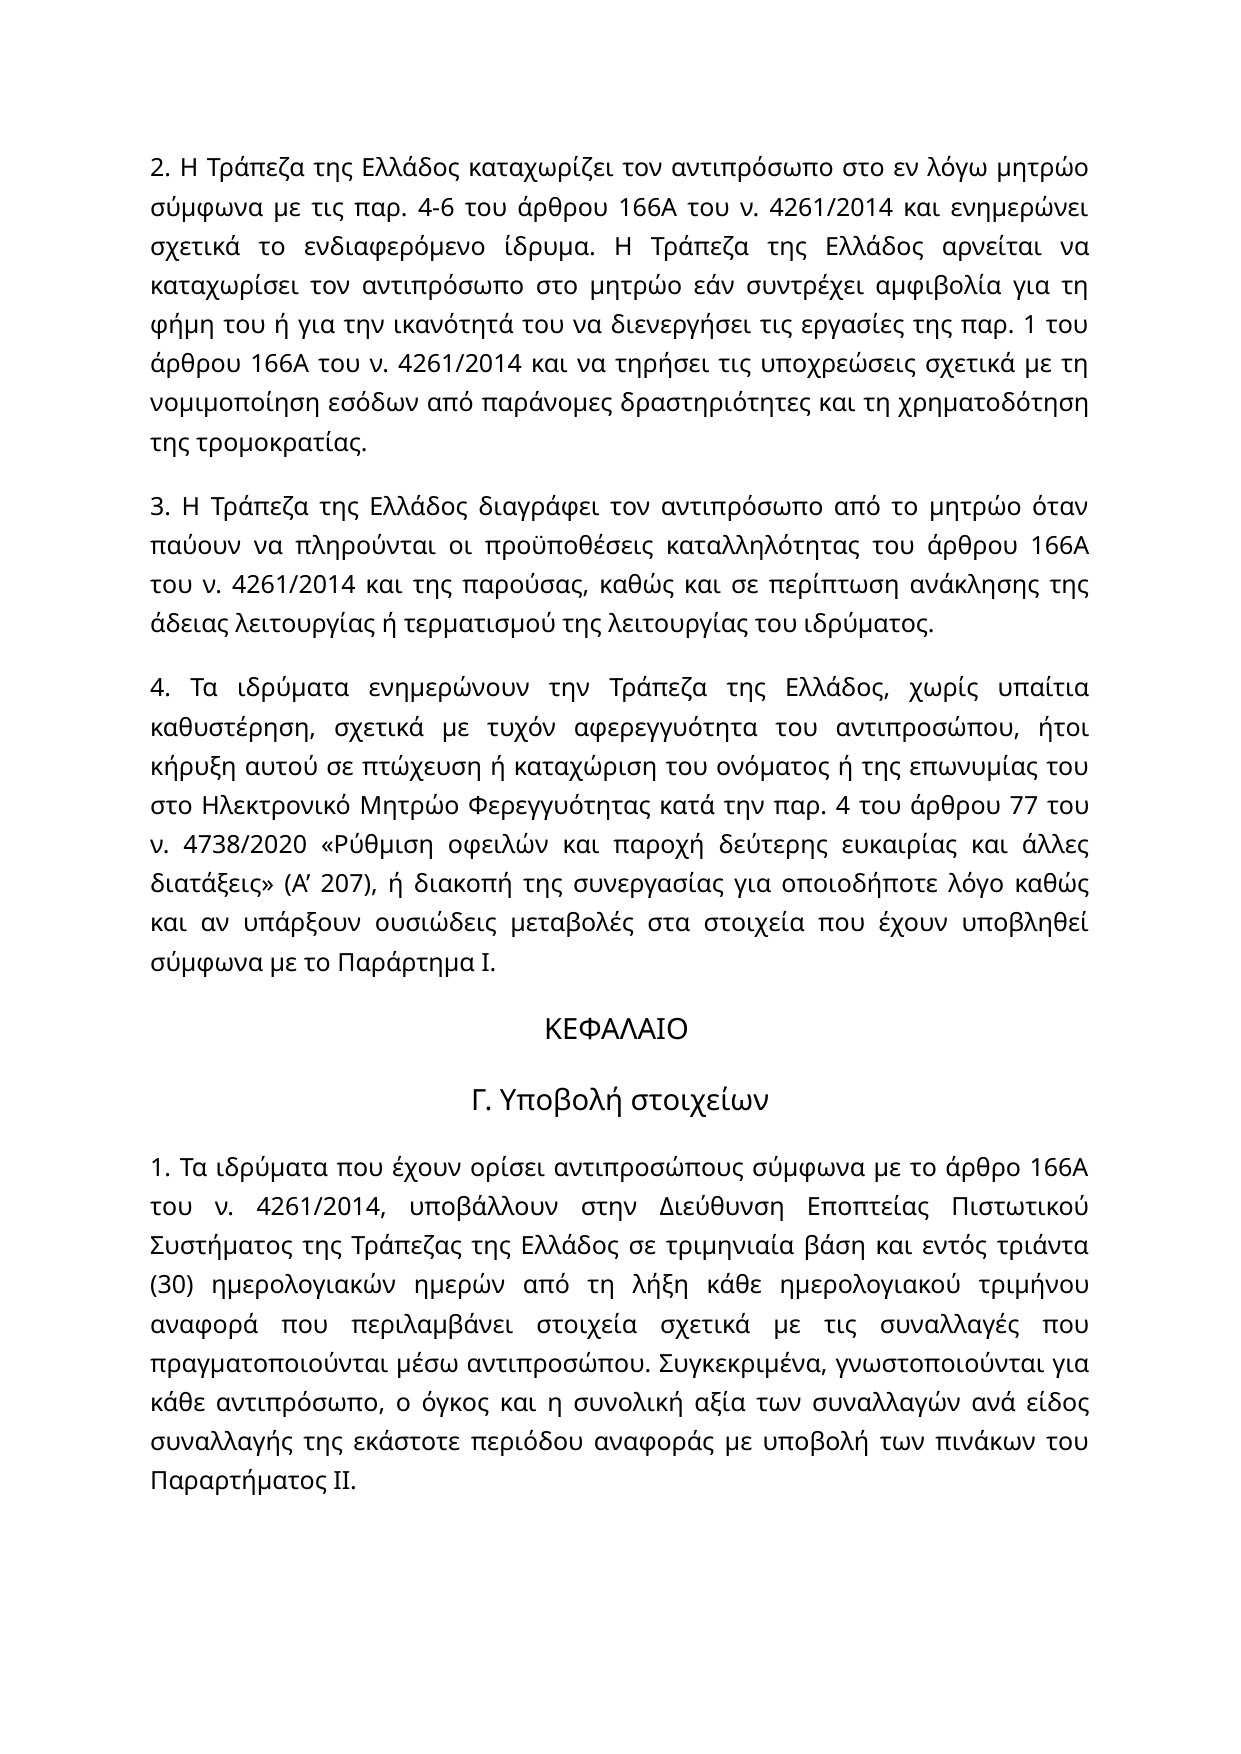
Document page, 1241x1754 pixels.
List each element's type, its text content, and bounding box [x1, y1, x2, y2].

text 4. Τα ιδρύματα ενημερώνουν την Τράπεζα της Ελλάδος, χωρίς υπαίτια καθυστέρηση, σχετικά με τυχόν αφερεγγυότητα του αντιπροσώπου, ήτοι κήρυξη αυτού σε πτώχευση ή καταχώριση του ονόματος ή της επωνυμίας του στο Ηλεκτρονικό Μητρώο Φερεγγυότητας κατά την παρ. 4 του άρθρου 77 του ν. 4738/2020 «Ρύθμιση οφειλών και παροχή δεύτερης ευκαιρίας και άλλες διατάξεις» (Α’ 207), ή διακοπή της συνεργασίας για οποιοδήποτε λόγο καθώς και αν υπάρξουν ουσιώδεις μεταβολές στα στοιχεία που έχουν υποβληθεί σύμφωνα με το Παράρτημα I. [150, 670, 1090, 978]
subtitle Γ. Υποβολή στοιχείων [150, 1079, 1090, 1119]
text 3. Η Τράπεζα της Ελλάδος διαγράφει τον αντιπρόσωπο από το μητρώο όταν παύουν να πληρούνται οι προϋποθέσεις καταλληλότητας του άρθρου 166Α του ν. 4261/2014 και της παρούσας, καθώς και σε περίπτωση ανάκλησης της άδειας λειτουργίας ή τερματισμού της λειτουργίας του ιδρύματος. [150, 488, 1090, 640]
text 1. Τα ιδρύματα που έχουν ορίσει αντιπροσώπους σύμφωνα με το άρθρο 166Α του ν. 4261/2014, υποβάλλουν στην Διεύθυνση Εποπτείας Πιστωτικού Συστήματος της Τράπεζας της Ελλάδος σε τριμηνιαία βάση και εντός τριάντα (30) ημερολογιακών ημερών από τη λήξη κάθε ημερολογιακού τριμήνου αναφορά που περιλαμβάνει στοιχεία σχετικά με τις συναλλαγές που πραγματοποιούνται μέσω αντιπροσώπου. Συγκεκριμένα, γνωστοποιούνται για κάθε αντιπρόσωπο, ο όγκος και η συνολική αξία των συναλλαγών ανά είδος συναλλαγής της εκάστοτε περιόδου αναφοράς με υποβολή των πινάκων του Παραρτήματος IΙ. [150, 1149, 1090, 1497]
subtitle ΚΕΦΑΛΑΙΟ [150, 1008, 1090, 1048]
text 2. Η Τράπεζα της Ελλάδος καταχωρίζει τον αντιπρόσωπο στο εν λόγω μητρώο σύμφωνα με τις παρ. 4-6 του άρθρου 166Α του ν. 4261/2014 και ενημερώνει σχετικά το ενδιαφερόμενο ίδρυμα. Η Τράπεζα της Ελλάδος αρνείται να καταχωρίσει τον αντιπρόσωπο στο μητρώο εάν συντρέχει αμφιβολία για τη φήμη του ή για την ικανότητά του να διενεργήσει τις εργασίες της παρ. 1 του άρθρου 166Α του ν. 4261/2014 και να τηρήσει τις υποχρεώσεις σχετικά με τη νομιμοποίηση εσόδων από παράνομες δραστηριότητες και τη χρηματοδότηση της τρομοκρατίας. [150, 150, 1090, 458]
